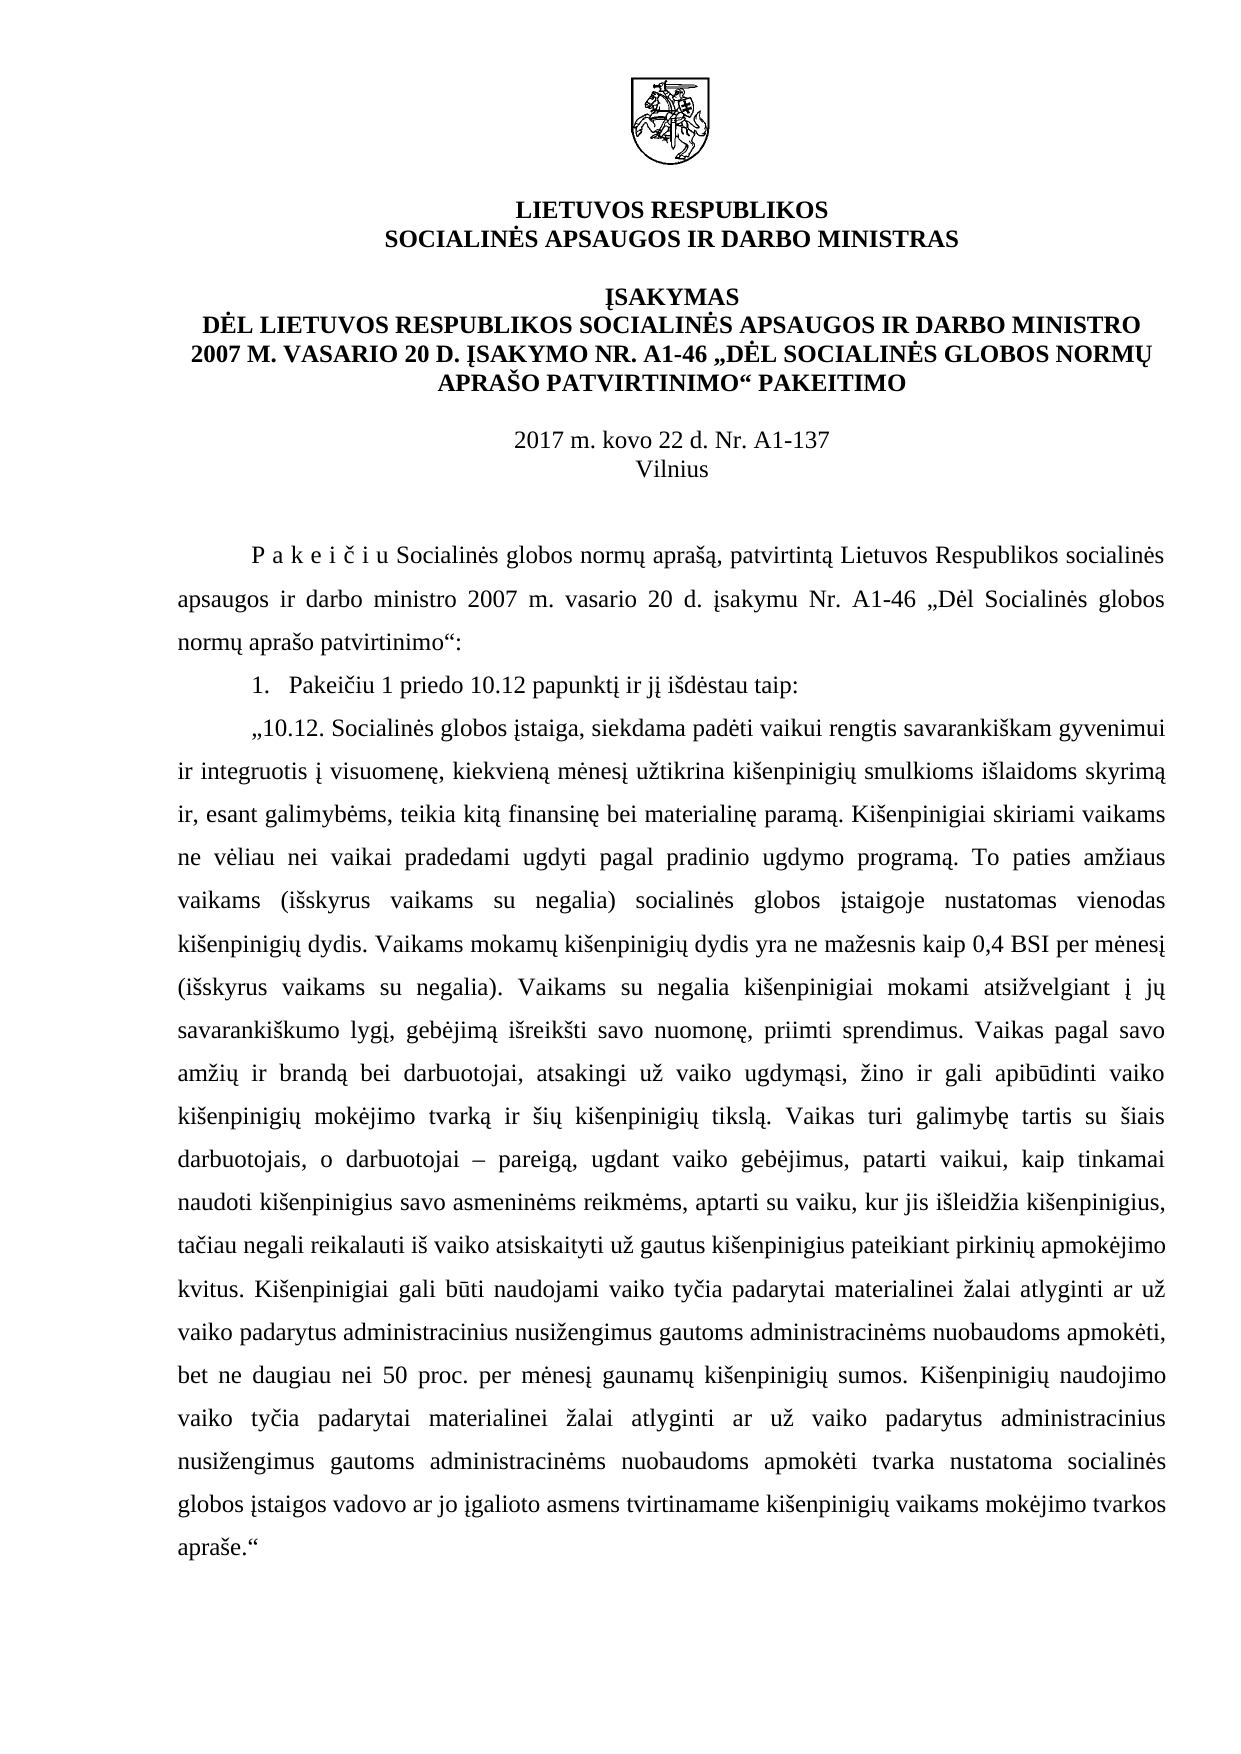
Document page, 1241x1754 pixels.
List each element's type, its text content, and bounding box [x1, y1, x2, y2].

text P a k e i č i u Socialinės globos normų aprašą, patvirtintą Lietuvos Respublikos socialinės apsaugos ir darbo ministro 2007 m. vasario 20 d. įsakymu Nr. A1-46 „Dėl Socialinės globos normų aprašo patvirtinimo“: [177, 541, 1167, 656]
text DĖL LIETUVOS RESPUBLIKOS SOCIALINĖS APSAUGOS IR DARBO MINISTRO 2007 M. VASARIO 20 D. ĮSAKYMO NR. A1-46 „DĖL SOCIALINĖS GLOBOS NORMŲ APRAŠO PATVIRTINIMO“ PAKEITIMO [177, 311, 1167, 397]
text 2017 m. kovo 22 d. Nr. A1-137 [177, 426, 1167, 454]
text SOCIALINĖS APSAUGOS IR DARBO MINISTRAS [177, 224, 1167, 253]
text Vilnius [177, 454, 1167, 483]
text ĮSAKYMAS [177, 282, 1167, 311]
text „10.12. Socialinės globos įstaiga, siekdama padėti vaikui rengtis savarankiškam gyvenimui ir integruotis į visuomenę, kiekvieną mėnesį užtikrina kišenpinigių smulkioms išlaidoms skyrimą ir, esant galimybėms, teikia kitą finansinę bei materialinę paramą. Kišenpinigiai skiriami vaikams ne vėliau nei vaikai pradedami ugdyti pagal pradinio ugdymo programą. To paties amžiaus vaikams (išskyrus vaikams su negalia) socialinės globos įstaigoje nustatomas vienodas kišenpinigių dydis. Vaikams mokamų kišenpinigių dydis yra ne mažesnis kaip 0,4 BSI per mėnesį (išskyrus vaikams su negalia). Vaikams su negalia kišenpinigiai mokami atsižvelgiant į jų savarankiškumo lygį, gebėjimą išreikšti savo nuomonę, priimti sprendimus. Vaikas pagal savo amžių ir brandą bei darbuotojai, atsakingi už vaiko ugdymąsi, žino ir gali apibūdinti vaiko kišenpinigių mokėjimo tvarką ir šių kišenpinigių tikslą. Vaikas turi galimybę tartis su šiais darbuotojais, o darbuotojai – pareigą, ugdant vaiko gebėjimus, patarti vaikui, kaip tinkamai naudoti kišenpinigius savo asmeninėms reikmėms, aptarti su vaiku, kur jis išleidžia kišenpinigius, tačiau negali reikalauti iš vaiko atsiskaityti už gautus kišenpinigius pateikiant pirkinių apmokėjimo kvitus. Kišenpinigiai gali būti naudojami vaiko tyčia padarytai materialinei žalai atlyginti ar už vaiko padarytus administracinius nusižengimus gautoms administracinėms nuobaudoms apmokėti, bet ne daugiau nei 50 proc. per mėnesį gaunamų kišenpinigių sumos. Kišenpinigių naudojimo vaiko tyčia padarytai materialinei žalai atlyginti ar už vaiko padarytus administracinius nusižengimus gautoms administracinėms nuobaudoms apmokėti tvarka nustatoma socialinės globos įstaigos vadovo ar jo įgalioto asmens tvirtinamame kišenpinigių vaikams mokėjimo tvarkos apraše.“ [177, 713, 1167, 1561]
text LIETUVOS RESPUBLIKOS [177, 196, 1167, 224]
text 1. Pakeičiu 1 priedo 10.12 papunktį ir jį išdėstau taip: [251, 670, 1167, 699]
